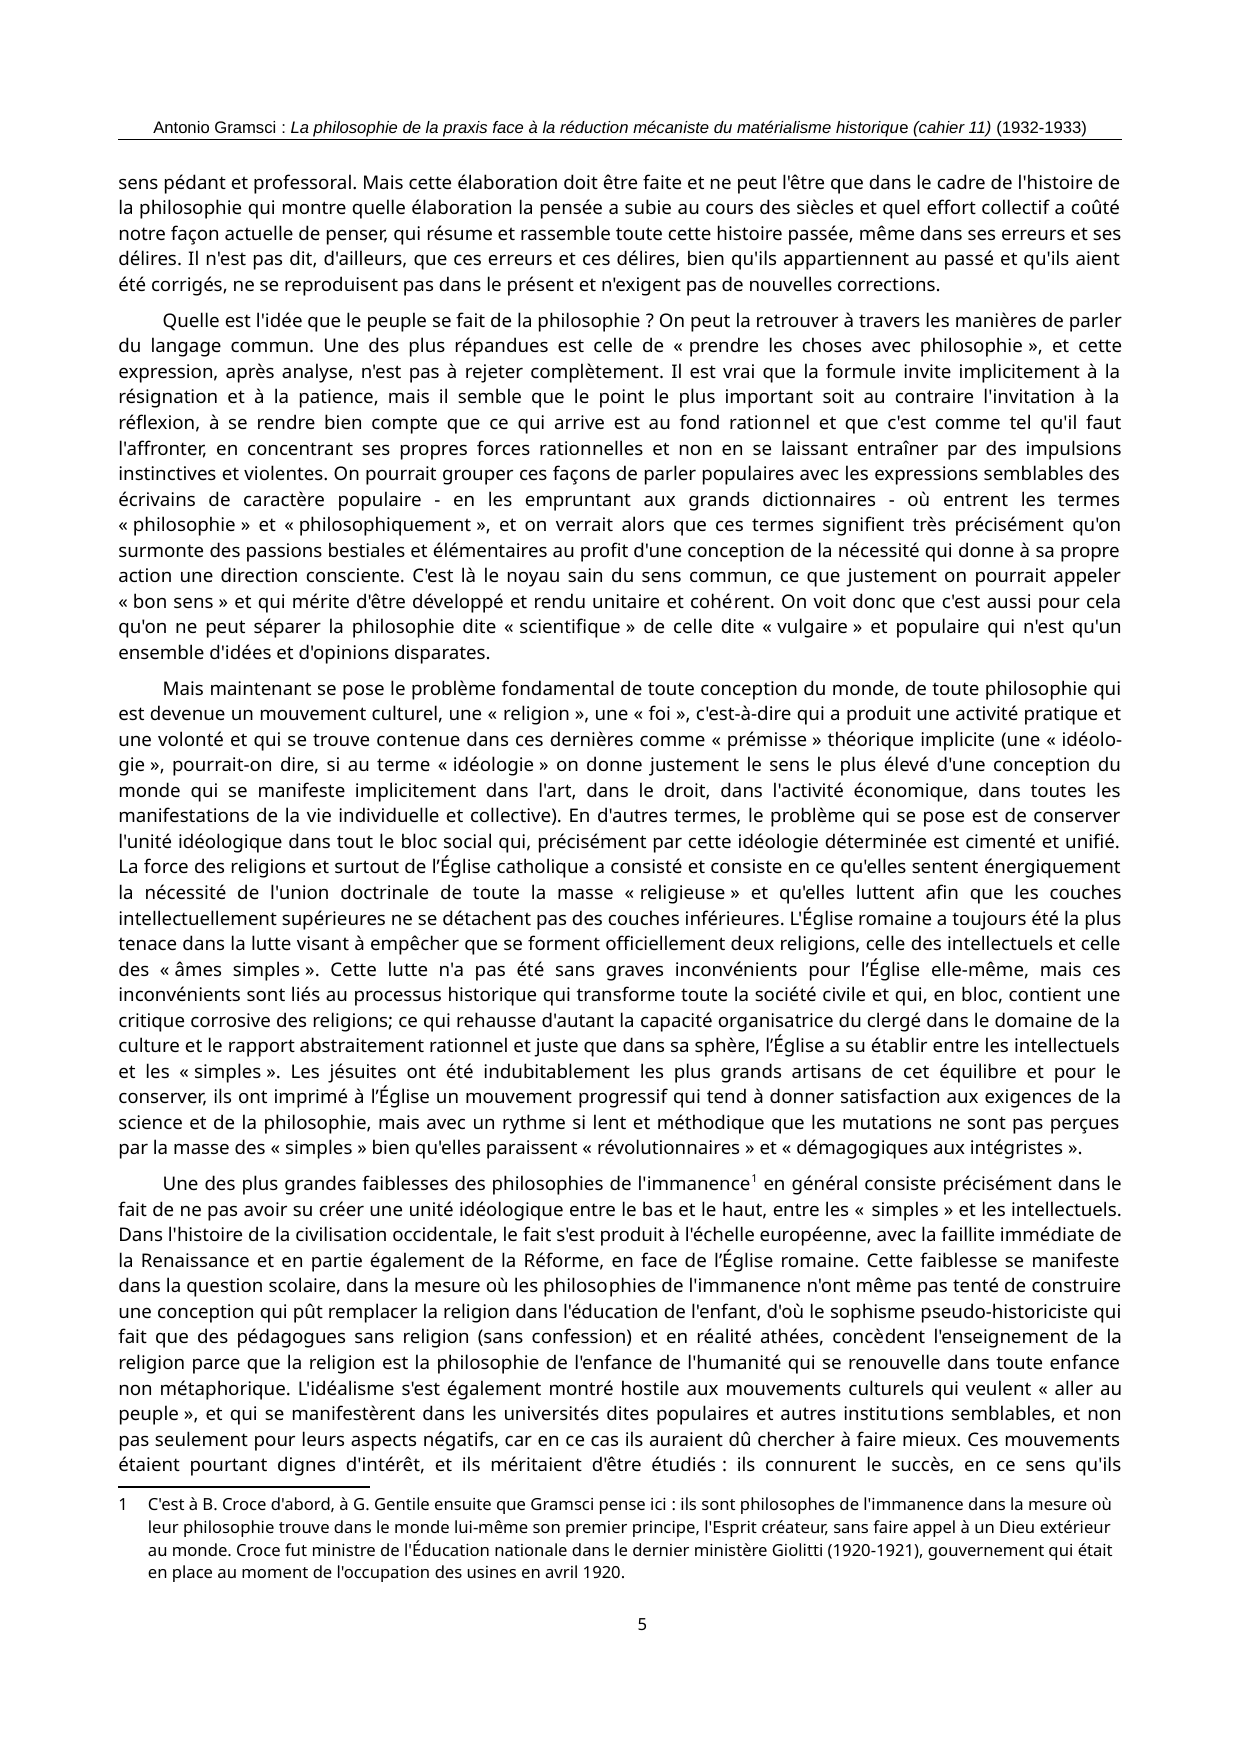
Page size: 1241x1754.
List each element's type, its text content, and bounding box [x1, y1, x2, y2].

text Une des plus grandes faiblesses des philosophies de l'immanence en général consiste précisément dans le fait de ne pas avoir su créer une unité idéologique entre le bas et le haut, entre les « simples » et les intellectuels. Dans l'histoire de la civili­sa­tion occidentale, le fait s'est produit à l'échelle européenne, avec la faillite immédiate de la Renaissance et en partie également de la Réforme, en face de l’Église romaine. Cette faiblesse se manifeste dans la question scolaire, dans la mesure où les philoso­phies de l'immanence n'ont même pas tenté de construire une conception qui pût remplacer la religion dans l'éducation de l'enfant, d'où le sophisme pseudo-historiciste qui fait que des pédagogues sans religion (sans confession) et en réalité athées, concè­dent l'enseignement de la religion parce que la religion est la philosophie de l'enfance de l'humanité qui se renouvelle dans toute enfance non métaphorique. L'idéalisme s'est également montré hostile aux mouvements culturels qui veulent « aller au peuple », et qui se manifestèrent dans les universités dites populaires et autres institu­tions semblables, et non pas seulement pour leurs aspects négatifs, car en ce cas ils auraient dû chercher à faire mieux. Ces mouvements étaient pourtant dignes d'intérêt, et ils méritaient d'être étudiés : ils connurent le succès, en ce sens qu'ils [118, 1171, 1122, 1477]
text Quelle est l'idée que le peuple se fait de la philosophie ? On peut la retrouver à travers les manières de parler du langage commun. Une des plus répandues est celle de « prendre les choses avec philosophie », et cette expression, après analyse, n'est pas à rejeter complètement. Il est vrai que la formule invite implicitement à la rési­gna­tion et à la patience, mais il semble que le point le plus important soit au contraire l'invitation à la réflexion, à se rendre bien compte que ce qui arrive est au fond ration­nel et que c'est comme tel qu'il faut l'affronter, en concentrant ses propres forces ration­nelles et non en se laissant entraîner par des impulsions instinctives et violentes. On pourrait grouper ces façons de parler populaires avec les expressions semblables des écrivains de caractère populaire - en les empruntant aux grands dictionnaires - où entrent les termes « philosophie » et « philosophiquement », et on verrait alors que ces termes signifient très précisément qu'on surmonte des passions bestiales et élémentaires au profit d'une conception de la nécessité qui donne à sa propre action une direction consciente. C'est là le noyau sain du sens commun, ce que justement on pourrait appeler « bon sens » et qui mérite d'être développé et rendu unitaire et cohé­rent. On voit donc que c'est aussi pour cela qu'on ne peut séparer la philosophie dite « scientifique » de celle dite « vulgaire » et populaire qui n'est qu'un ensemble d'idées et d'opinions disparates. [118, 307, 1122, 664]
text sens pédant et professoral. Mais cette élaboration doit être faite et ne peut l'être que dans le cadre de l'histoire de la philoso­phie qui montre quelle élaboration la pensée a subie au cours des siècles et quel effort collectif a coûté notre façon actuelle de penser, qui résume et rassemble toute cette histoire passée, même dans ses erreurs et ses délires. Il n'est pas dit, d'ailleurs, que ces erreurs et ces délires, bien qu'ils appartiennent au passé et qu'ils aient été corrigés, ne se reproduisent pas dans le présent et n'exigent pas de nouvelles corrections. [118, 169, 1122, 297]
text Mais maintenant se pose le problème fondamental de toute conception du monde, de toute philosophie qui est devenue un mouvement culturel, une « religion », une « foi », c'est-à-dire qui a produit une activité pratique et une volonté et qui se trouve con­tenue dans ces dernières comme « prémisse » théorique implicite (une « idéolo­gie », pourrait-on dire, si au terme « idéologie » on donne justement le sens le plus élevé d'une conception du monde qui se manifeste implicitement dans l'art, dans le droit, dans l'activité économique, dans toutes les manifestations de la vie individuelle et collective). En d'autres termes, le problème qui se pose est de conserver l'unité idéologique dans tout le bloc social qui, précisément par cette idéologie déterminée est cimenté et unifié. La force des religions et surtout de l’Église catholique a consisté et consiste en ce qu'elles sentent énergiquement la nécessité de l'union doctrinale de toute la masse « religieuse » et qu'elles luttent afin que les couches intellectuellement supérieures ne se détachent pas des couches inférieures. L'Église romaine a toujours été la plus tenace dans la lutte visant à empêcher que se forment officiellement deux religions, celle des intellectuels et celle des « âmes simples ». Cette lutte n'a pas été sans graves inconvénients pour l’Église elle-même, mais ces inconvénients sont liés au processus historique qui transforme toute la société civile et qui, en bloc, contient une critique corrosive des religions; ce qui rehausse d'autant la capacité organisatrice du clergé dans le domaine de la culture et le rapport abstraitement rationnel et juste que dans sa sphère, l’Église a su établir entre les intellectuels et les « simples ». Les jésuites ont été indubitablement les plus grands artisans de cet équilibre et pour le conserver, ils ont imprimé à l’Église un mouvement progressif qui tend à donner satisfaction aux exigences de la science et de la philosophie, mais avec un rythme si lent et méthodique que les mutations ne sont pas perçues par la masse des « simples » bien qu'elles paraissent « révolutionnaires » et « démagogiques aux intégristes ». [118, 675, 1122, 1160]
text C'est à B. Croce d'abord, à G. Gentile ensuite que Gramsci pense ici : ils sont philosophes de l'immanence dans la mesure où leur philosophie trouve dans le monde lui-même son premier principe, l'Esprit créateur, sans faire appel à un Dieu extérieur au monde. Croce fut ministre de l'Éducation nationale dans le dernier ministère Giolitti (1920-1921), gouvernement qui était en place au moment de l'occupation des usines en avril 1920. [118, 1493, 1122, 1583]
